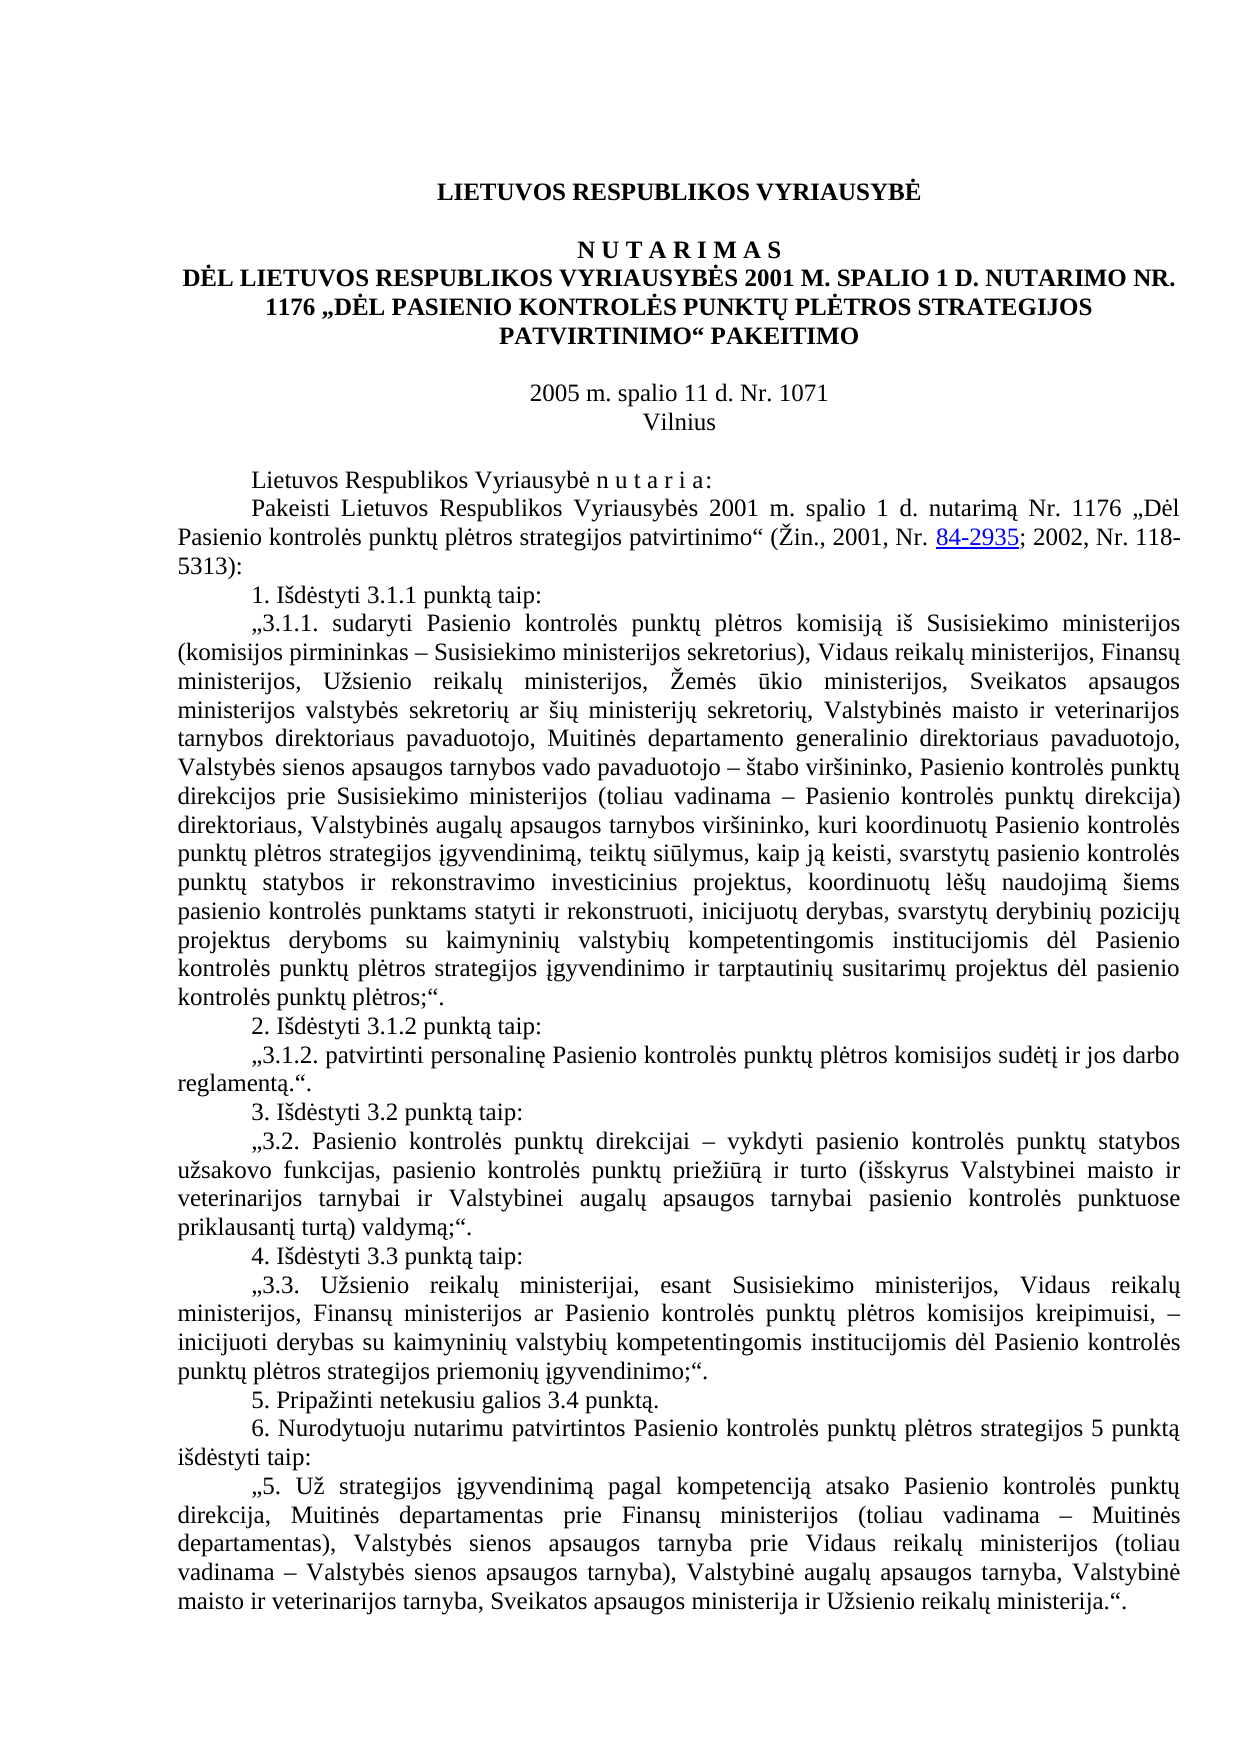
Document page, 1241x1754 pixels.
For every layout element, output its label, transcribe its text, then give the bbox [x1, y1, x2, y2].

text N U T A R I M A S [177, 235, 1181, 263]
text Vilnius [177, 407, 1181, 436]
text Pakeisti Lietuvos Respublikos Vyriausybės 2001 m. spalio 1 d. nutarimą Nr. 1176 „Dėl Pasienio kontrolės punktų plėtros strategijos patvirtinimo“ (Žin., 2001, Nr. 84-2935; 2002, Nr. 118-5313): [177, 493, 1181, 580]
text „3.3. Užsienio reikalų ministerijai, esant Susisiekimo ministerijos, Vidaus reikalų ministerijos, Finansų ministerijos ar Pasienio kontrolės punktų plėtros komisijos kreipimuisi, – inicijuoti derybas su kaimyninių valstybių kompetentingomis institucijomis dėl Pasienio kontrolės punktų plėtros strategijos priemonių įgyvendinimo;“. [177, 1270, 1181, 1385]
text „3.1.2. patvirtinti personalinę Pasienio kontrolės punktų plėtros komisijos sudėtį ir jos darbo reglamentą.“. [177, 1040, 1181, 1097]
text 2. Išdėstyti 3.1.2 punktą taip: [177, 1011, 1181, 1040]
text 6. Nurodytuoju nutarimu patvirtintos Pasienio kontrolės punktų plėtros strategijos 5 punktą išdėstyti taip: [177, 1413, 1181, 1471]
text 1. Išdėstyti 3.1.1 punktą taip: [177, 580, 1181, 608]
text 3. Išdėstyti 3.2 punktą taip: [177, 1097, 1181, 1126]
text LIETUVOS RESPUBLIKOS VYRIAUSYBĖ [177, 177, 1181, 206]
text 2005 m. spalio 11 d. Nr. 1071 [177, 378, 1181, 407]
text Lietuvos Respublikos Vyriausybė nutaria: [177, 465, 1181, 493]
text 4. Išdėstyti 3.3 punktą taip: [177, 1241, 1181, 1270]
text „5. Už strategijos įgyvendinimą pagal kompetenciją atsako Pasienio kontrolės punktų direkcija, Muitinės departamentas prie Finansų ministerijos (toliau vadinama – Muitinės departamentas), Valstybės sienos apsaugos tarnyba prie Vidaus reikalų ministerijos (toliau vadinama – Valstybės sienos apsaugos tarnyba), Valstybinė augalų apsaugos tarnyba, Valstybinė maisto ir veterinarijos tarnyba, Sveikatos apsaugos ministerija ir Užsienio reikalų ministerija.“. [177, 1471, 1181, 1615]
text DĖL LIETUVOS RESPUBLIKOS VYRIAUSYBĖS 2001 M. SPALIO 1 D. NUTARIMO NR. 1176 „DĖL PASIENIO KONTROLĖS PUNKTŲ PLĖTROS STRATEGIJOS PATVIRTINIMO“ PAKEITIMO [177, 263, 1181, 350]
text „3.1.1. sudaryti Pasienio kontrolės punktų plėtros komisiją iš Susisiekimo ministerijos (komisijos pirmininkas – Susisiekimo ministerijos sekretorius), Vidaus reikalų ministerijos, Finansų ministerijos, Užsienio reikalų ministerijos, Žemės ūkio ministerijos, Sveikatos apsaugos ministerijos valstybės sekretorių ar šių ministerijų sekretorių, Valstybinės maisto ir veterinarijos tarnybos direktoriaus pavaduotojo, Muitinės departamento generalinio direktoriaus pavaduotojo, Valstybės sienos apsaugos tarnybos vado pavaduotojo – štabo viršininko, Pasienio kontrolės punktų direkcijos prie Susisiekimo ministerijos (toliau vadinama – Pasienio kontrolės punktų direkcija) direktoriaus, Valstybinės augalų apsaugos tarnybos viršininko, kuri koordinuotų Pasienio kontrolės punktų plėtros strategijos įgyvendinimą, teiktų siūlymus, kaip ją keisti, svarstytų pasienio kontrolės punktų statybos ir rekonstravimo investicinius projektus, koordinuotų lėšų naudojimą šiems pasienio kontrolės punktams statyti ir rekonstruoti, inicijuotų derybas, svarstytų derybinių pozicijų projektus deryboms su kaimyninių valstybių kompetentingomis institucijomis dėl Pasienio kontrolės punktų plėtros strategijos įgyvendinimo ir tarptautinių susitarimų projektus dėl pasienio kontrolės punktų plėtros;“. [177, 608, 1181, 1011]
text „3.2. Pasienio kontrolės punktų direkcijai – vykdyti pasienio kontrolės punktų statybos užsakovo funkcijas, pasienio kontrolės punktų priežiūrą ir turto (išskyrus Valstybinei maisto ir veterinarijos tarnybai ir Valstybinei augalų apsaugos tarnybai pasienio kontrolės punktuose priklausantį turtą) valdymą;“. [177, 1126, 1181, 1241]
text 5. Pripažinti netekusiu galios 3.4 punktą. [177, 1385, 1181, 1413]
